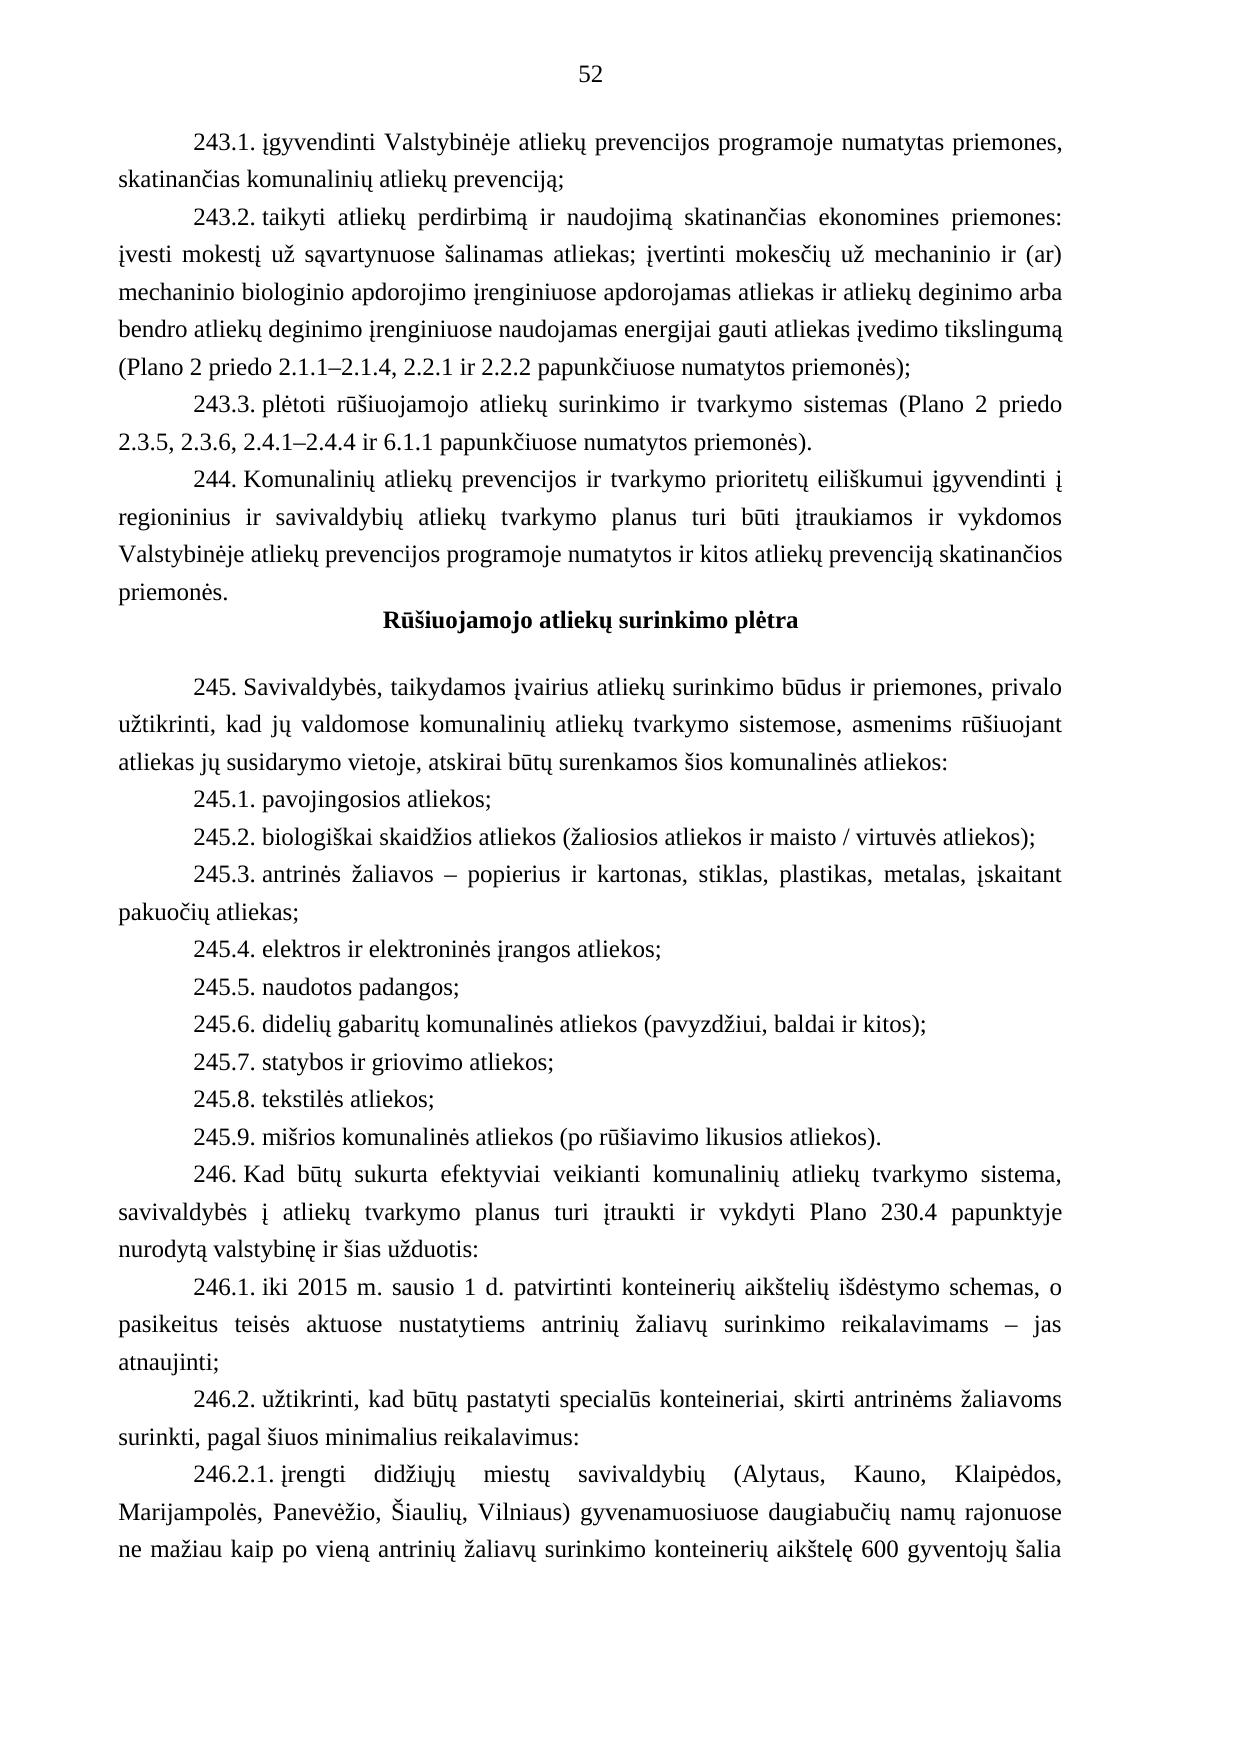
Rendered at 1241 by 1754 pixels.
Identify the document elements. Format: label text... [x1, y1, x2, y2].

text 245.3. antrinės žaliavos – popierius ir kartonas, stiklas, plastikas, metalas, įskaitant pakuočių atliekas; [118, 851, 1063, 926]
text 245.9. mišrios komunalinės atliekos (po rūšiavimo likusios atliekos). [118, 1113, 1063, 1151]
text 245.7. statybos ir griovimo atliekos; [118, 1038, 1063, 1076]
text 243.2. taikyti atliekų perdirbimą ir naudojimą skatinančias ekonomines priemones: įvesti mokestį už sąvartynuose šalinamas atliekas; įvertinti mokesčių už mechaninio ir (ar) mechaninio biologinio apdorojimo įrenginiuose apdorojamas atliekas ir atliekų deginimo arba bendro atliekų deginimo įrenginiuose naudojamas energijai gauti atliekas įvedimo tikslingumą (Plano 2 priedo 2.1.1–2.1.4, 2.2.1 ir 2.2.2 papunkčiuose numatytos priemonės); [118, 193, 1063, 381]
text 245.8. tekstilės atliekos; [118, 1076, 1063, 1113]
text 245.2. biologiškai skaidžios atliekos (žaliosios atliekos ir maisto / virtuvės atliekos); [118, 813, 1063, 851]
text 245.5. naudotos padangos; [118, 963, 1063, 1001]
text 246.2.1. įrengti didžiųjų miestų savivaldybių (Alytaus, Kauno, Klaipėdos, Marijampolės, Panevėžio, Šiaulių, Vilniaus) gyvenamuosiuose daugiabučių namų rajonuose ne mažiau kaip po vieną antrinių žaliavų surinkimo konteinerių aikštelę 600 gyventojų šalia [118, 1451, 1063, 1563]
text 245.4. elektros ir elektroninės įrangos atliekos; [118, 926, 1063, 963]
text 246.2. užtikrinti, kad būtų pastatyti specialūs konteineriai, skirti antrinėms žaliavoms surinkti, pagal šiuos minimalius reikalavimus: [118, 1376, 1063, 1451]
text 246. Kad būtų sukurta efektyviai veikianti komunalinių atliekų tvarkymo sistema, savivaldybės į atliekų tvarkymo planus turi įtraukti ir vykdyti Plano 230.4 papunktyje nurodytą valstybinę ir šias užduotis: [118, 1151, 1063, 1263]
text 244. Komunalinių atliekų prevencijos ir tvarkymo prioritetų eiliškumui įgyvendinti į regioninius ir savivaldybių atliekų tvarkymo planus turi būti įtraukiamos ir vykdomos Valstybinėje atliekų prevencijos programoje numatytos ir kitos atliekų prevenciją skatinančios priemonės. [118, 456, 1063, 606]
text 243.1. įgyvendinti Valstybinėje atliekų prevencijos programoje numatytas priemones, skatinančias komunalinių atliekų prevenciją; [118, 118, 1063, 193]
text 245.1. pavojingosios atliekos; [118, 776, 1063, 813]
text 245.6. didelių gabaritų komunalinės atliekos (pavyzdžiui, baldai ir kitos); [118, 1001, 1063, 1038]
text 246.1. iki 2015 m. sausio 1 d. patvirtinti konteinerių aikštelių išdėstymo schemas, o pasikeitus teisės aktuose nustatytiems antrinių žaliavų surinkimo reikalavimams – jas atnaujinti; [118, 1263, 1063, 1376]
text Rūšiuojamojo atliekų surinkimo plėtra [118, 606, 1063, 634]
text 245. Savivaldybės, taikydamos įvairius atliekų surinkimo būdus ir priemones, privalo užtikrinti, kad jų valdomose komunalinių atliekų tvarkymo sistemose, asmenims rūšiuojant atliekas jų susidarymo vietoje, atskirai būtų surenkamos šios komunalinės atliekos: [118, 663, 1063, 776]
text 243.3. plėtoti rūšiuojamojo atliekų surinkimo ir tvarkymo sistemas (Plano 2 priedo 2.3.5, 2.3.6, 2.4.1–2.4.4 ir 6.1.1 papunkčiuose numatytos priemonės). [118, 381, 1063, 456]
